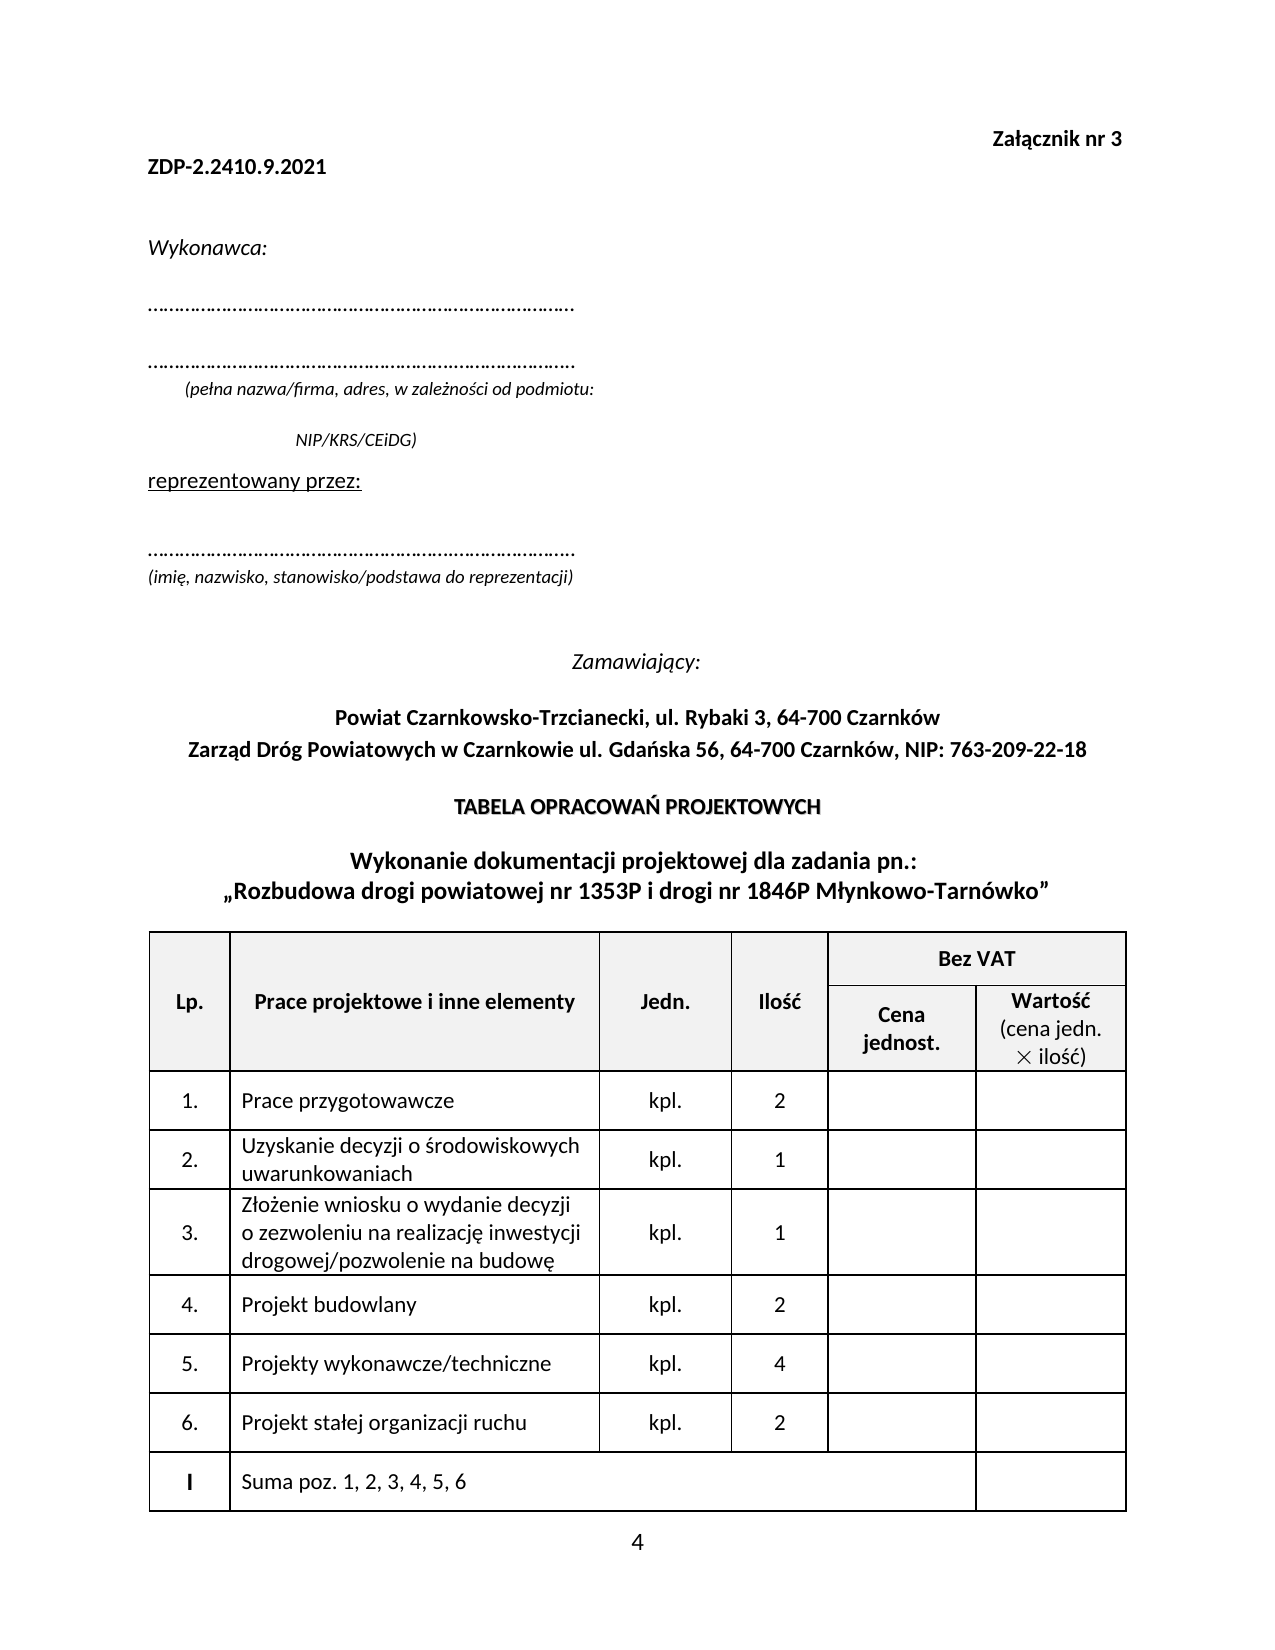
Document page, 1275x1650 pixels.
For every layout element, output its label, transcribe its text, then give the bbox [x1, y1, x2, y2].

table_cell 5. [150, 1335, 229, 1392]
text ………………………………………………….………………….. [148, 534, 664, 562]
table_cell Złożenie wniosku o wydanie decyzji o zezwoleniu na realizację inwestycji drogowej/pozwolenie na budowę [231, 1190, 599, 1274]
table_header Bez VAT [829, 933, 1125, 984]
table_cell [829, 1394, 975, 1451]
table_cell 3. [150, 1190, 229, 1274]
table_cell Projekty wykonawcze/techniczne [231, 1335, 599, 1392]
table_cell Projekt stałej organizacji ruchu [231, 1394, 599, 1451]
table_cell 6. [150, 1394, 229, 1451]
table_cell 1 [732, 1190, 827, 1274]
text Wykonanie dokumentacji projektowej dla zadania pn.: [148, 845, 1120, 876]
table_header Jedn. [600, 933, 731, 1070]
table_cell Wartość (cena jedn.  ilość) [977, 986, 1125, 1070]
table_cell kpl. [600, 1335, 731, 1392]
text ………………………………………………….………………….. [148, 346, 1127, 374]
text Zamawiający: [148, 647, 1127, 675]
text (pełna nazwa/firma, adres, w zależności od podmiotu: [148, 377, 738, 425]
table_cell [829, 1276, 975, 1333]
table_header Ilość [732, 933, 827, 1070]
text „Rozbudowa drogi powiatowej nr 1353P i drogi nr 1846P Młynkowo-Tarnówko” [148, 876, 1119, 906]
table_cell [977, 1190, 1125, 1274]
text (imię, nazwisko, stanowisko/podstawa do reprezentacji) [148, 566, 665, 588]
table_cell kpl. [600, 1131, 731, 1188]
table_cell 2 [732, 1072, 827, 1129]
text ZDP-2.2410.9.2021 [148, 152, 1127, 180]
table_cell [977, 1394, 1125, 1451]
text Wykonawca: [148, 233, 1127, 261]
text ……………………………………………………………………… [148, 289, 1127, 317]
table_cell 1 [732, 1131, 827, 1188]
table_cell [977, 1072, 1125, 1129]
table_cell [829, 1335, 975, 1392]
table_cell [977, 1453, 1125, 1510]
table_header Prace projektowe i inne elementy [231, 933, 599, 1070]
text Załącznik nr 3 [148, 124, 1127, 152]
table_cell [977, 1335, 1125, 1392]
table_header Lp. [150, 933, 229, 1070]
table_cell kpl. [600, 1072, 731, 1129]
table_cell kpl. [600, 1190, 731, 1274]
table_cell 2. [150, 1131, 229, 1188]
table_cell [829, 1131, 975, 1188]
subtitle TABELA OPRACOWAŃ PROJEKTOWYCH [148, 792, 1127, 820]
table_cell [829, 1072, 975, 1129]
text NIP/KRS/CEiDG) [148, 428, 738, 451]
table_cell 4. [150, 1276, 229, 1333]
table_cell [977, 1276, 1125, 1333]
table_cell Prace przygotowawcze [231, 1072, 599, 1129]
table_cell I [150, 1453, 229, 1510]
table_cell [829, 1190, 975, 1274]
table_cell Suma poz. 1, 2, 3, 4, 5, 6 [231, 1453, 975, 1510]
text Powiat Czarnkowsko-Trzcianecki, ul. Rybaki 3, 64-700 Czarnków Zarząd Dróg Powiatowych w Czarnkowie ul. Gdańska 56, 64‑700 Czarnków, NIP: 763-209-22-18 [148, 703, 1127, 763]
table_cell Uzyskanie decyzji o środowiskowych uwarunkowaniach [231, 1131, 599, 1188]
table_cell kpl. [600, 1276, 731, 1333]
table_cell [977, 1131, 1125, 1188]
table_cell Cena jednost. [829, 986, 975, 1070]
table_cell 1. [150, 1072, 229, 1129]
table_cell 2 [732, 1394, 827, 1451]
table_cell 2 [732, 1276, 827, 1333]
table_cell 4 [732, 1335, 827, 1392]
table_cell Projekt budowlany [231, 1276, 599, 1333]
text reprezentowany przez: [148, 466, 1127, 494]
table_cell kpl. [600, 1394, 731, 1451]
